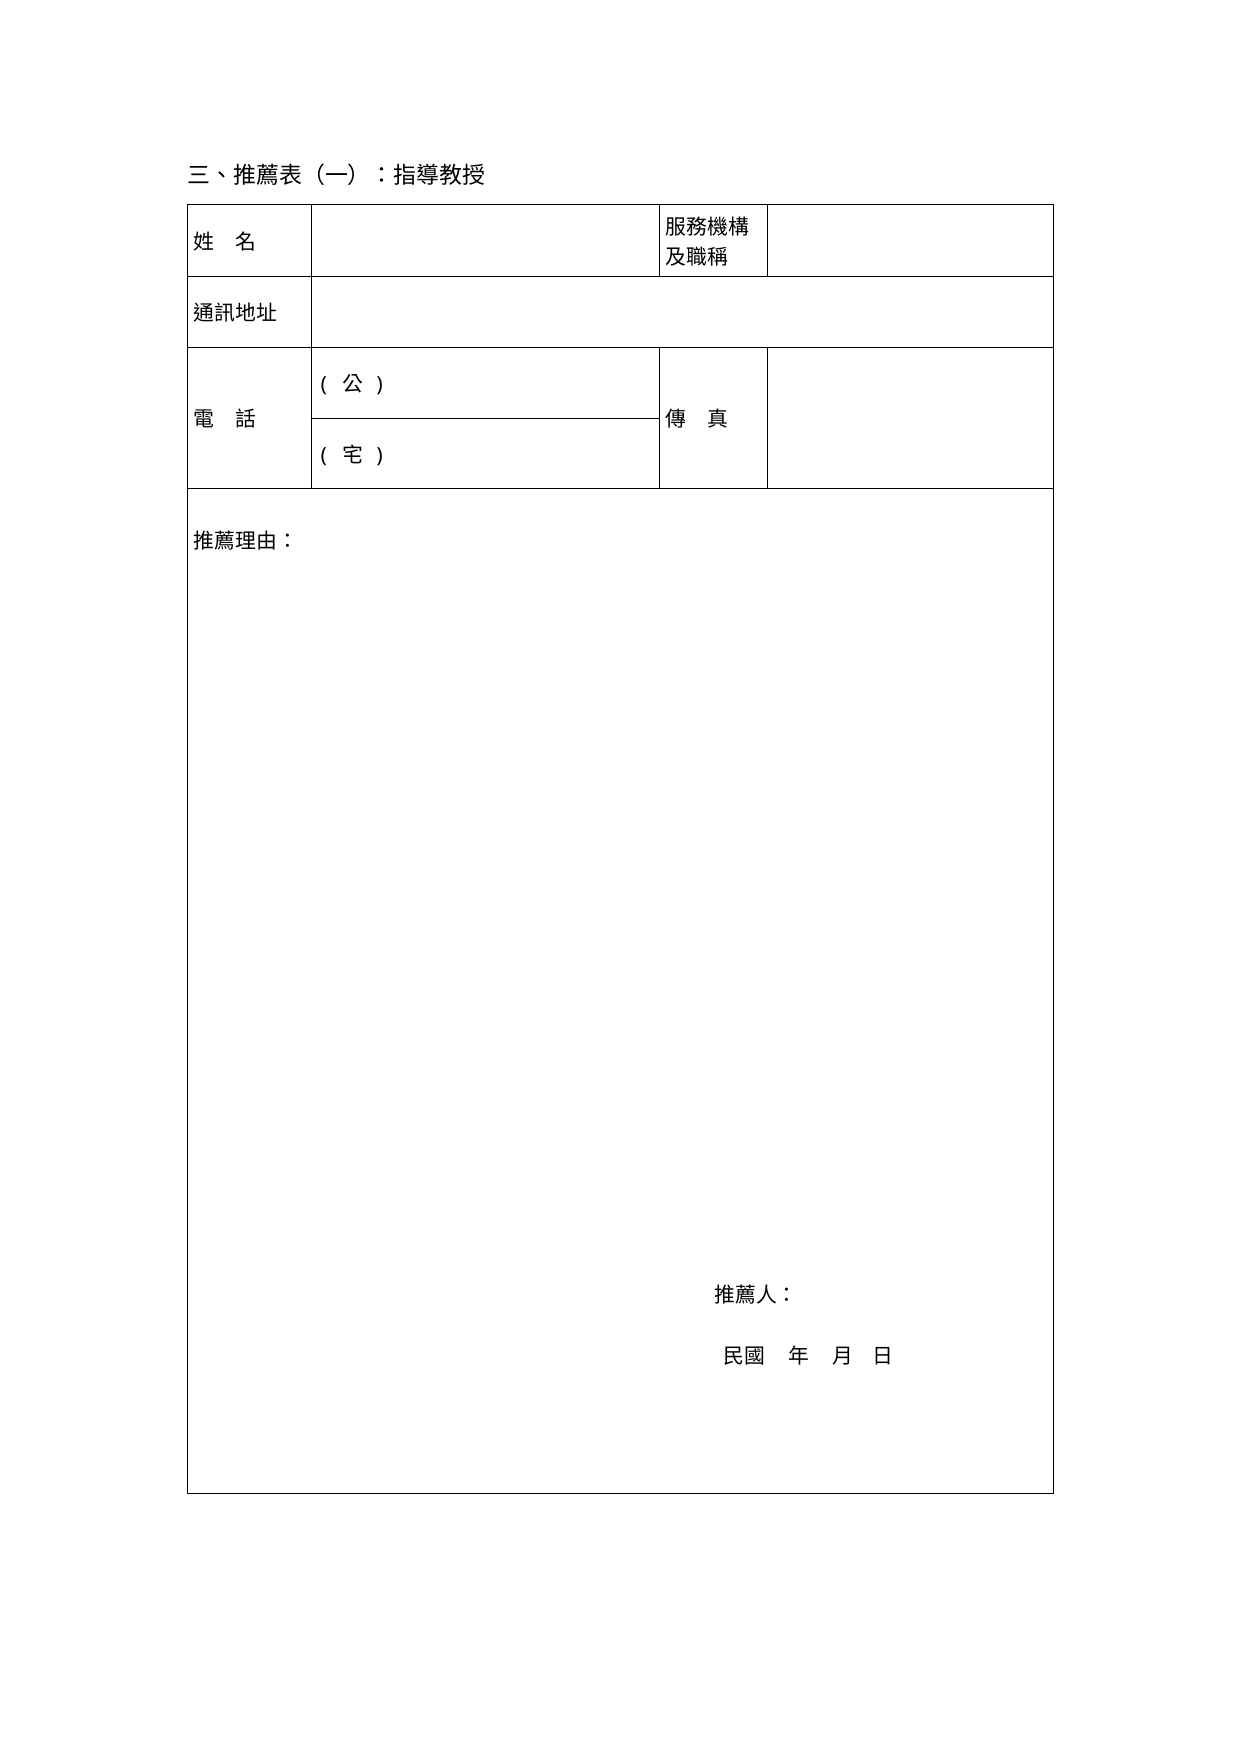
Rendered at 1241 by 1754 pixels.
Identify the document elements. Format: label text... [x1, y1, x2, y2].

table_cell ( 公 ) [312, 348, 659, 417]
table_header 姓 名 [188, 205, 311, 276]
table_cell [768, 348, 1053, 488]
table_cell [312, 277, 1053, 347]
table_cell 電 話 [188, 348, 311, 488]
table_cell 通訊地址 [188, 277, 311, 347]
table_cell ( 宅 ) [312, 419, 659, 488]
table_header [312, 205, 659, 276]
table_header [768, 205, 1053, 276]
table_cell 推薦理由： [188, 489, 1053, 1493]
table_cell 傳 真 [660, 348, 767, 488]
table_header 服務機構 及職稱 [660, 205, 767, 276]
list 三、推薦表（一）：指導教授 [187, 150, 1053, 192]
